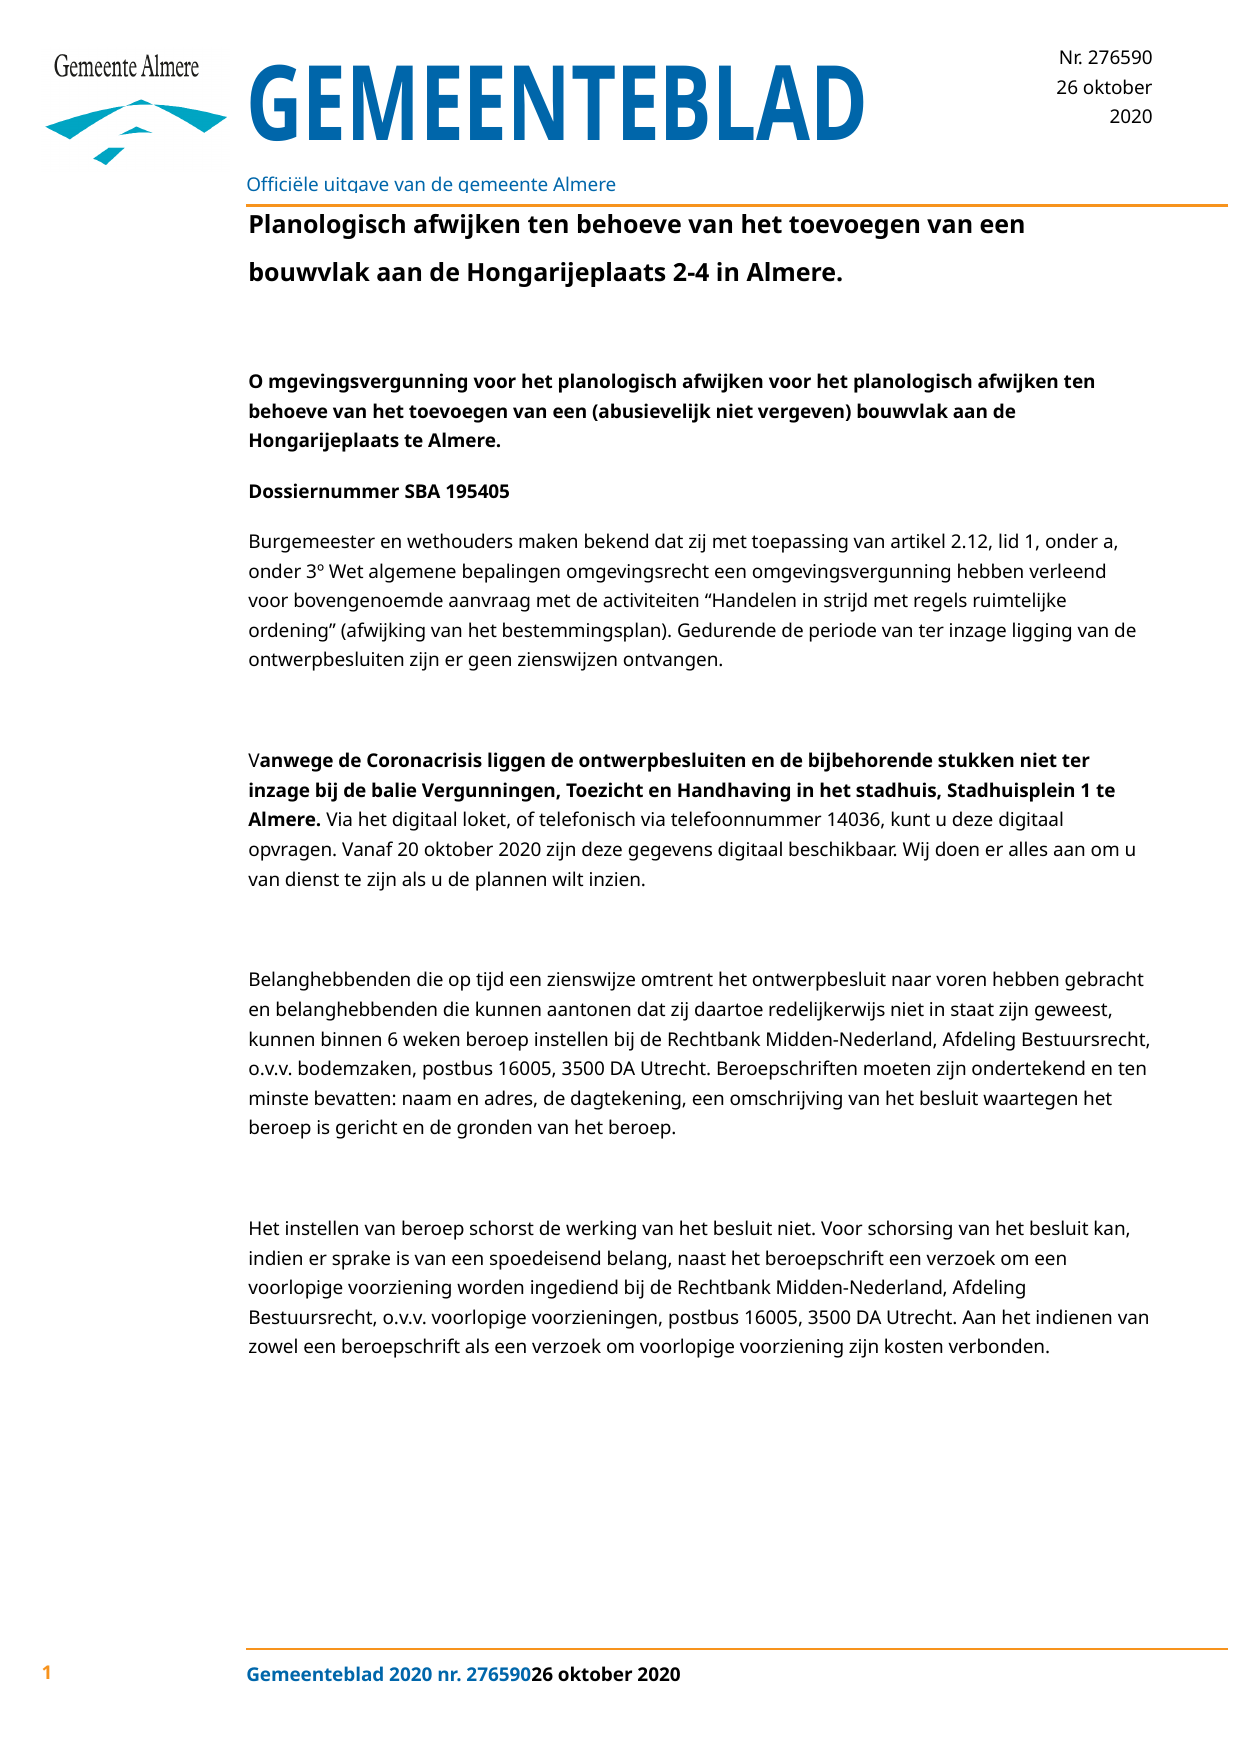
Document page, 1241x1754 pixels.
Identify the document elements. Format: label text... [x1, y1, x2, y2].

picture [41, 47, 231, 172]
text O mgevingsvergunning voor het planologisch afwijken voor het planologisch afwijken ten behoeve van het toevoegen van een (abusievelijk niet vergeven) bouwvlak aan de Hongarijeplaats te Almere. [248, 368, 1152, 453]
text Dossiernummer SBA 195405 [248, 478, 1152, 504]
text Vanwege de Coronacrisis liggen de ontwerpbesluiten en de bijbehorende stukken niet ter inzage bij de balie Vergunningen, Toezicht en Handhaving in het stadhuis, Stadhuisplein 1 te Almere. Via het digitaal loket, of telefonisch via telefoonnummer 14036, kunt u deze digitaal opvragen. Vanaf 20 oktober 2020 zijn deze gegevens digitaal beschikbaar. Wij doen er alles aan om u van dienst te zijn als u de plannen wilt inzien. [248, 747, 1152, 892]
text Planologisch afwijken ten behoeve van het toevoegen van een bouwvlak aan de Hongarijeplaats 2-4 in Almere. [248, 207, 1152, 288]
text Het instellen van beroep schorst de werking van het besluit niet. Voor schorsing van het besluit kan, indien er sprake is van een spoedeisend belang, naast het beroepschrift een verzoek om een voorlopige voorziening worden ingediend bij de Rechtbank Midden-Nederland, Afdeling Bestuursrecht, o.v.v. voorlopige voorzieningen, postbus 16005, 3500 DA Utrecht. Aan het indienen van zowel een beroepschrift als een verzoek om voorlopige voorziening zijn kosten verbonden. [248, 1215, 1152, 1359]
text Burgemeester en wethouders maken bekend dat zij met toepassing van artikel 2.12, lid 1, onder a, onder 3º Wet algemene bepalingen omgevingsrecht een omgevingsvergunning hebben verleend voor bovengenoemde aanvraag met de activiteiten “Handelen in strijd met regels ruimtelijke ordening” (afwijking van het bestemmingsplan). Gedurende de periode van ter inzage ligging van de ontwerpbesluiten zijn er geen zienswijzen ontvangen. [248, 528, 1152, 672]
text Belanghebbenden die op tijd een zienswijze omtrent het ontwerpbesluit naar voren hebben gebracht en belanghebbenden die kunnen aantonen dat zij daartoe redelijkerwijs niet in staat zijn geweest, kunnen binnen 6 weken beroep instellen bij de Rechtbank Midden-Nederland, Afdeling Bestuursrecht, o.v.v. bodemzaken, postbus 16005, 3500 DA Utrecht. Beroepschriften moeten zijn ondertekend en ten minste bevatten: naam en adres, de dagtekening, een omschrijving van het besluit waartegen het beroep is gericht en de gronden van het beroep. [248, 967, 1152, 1140]
